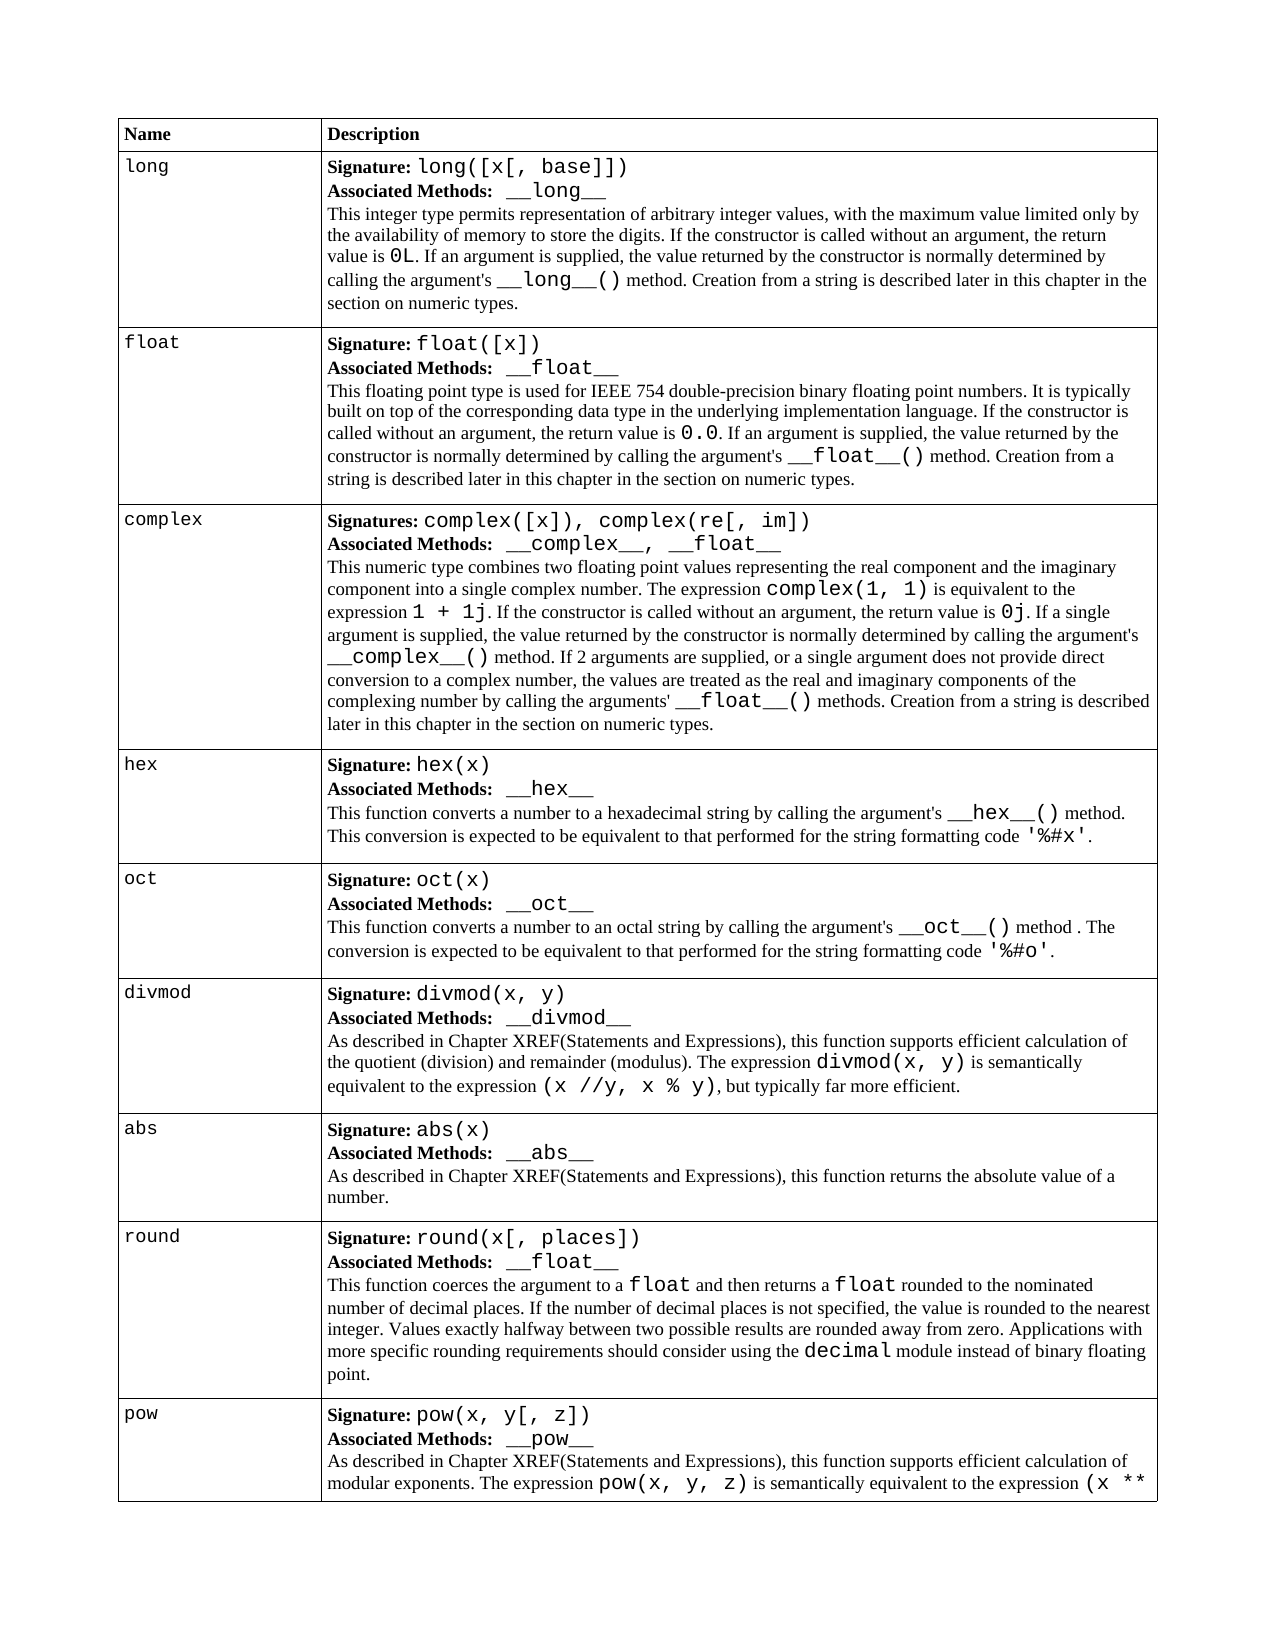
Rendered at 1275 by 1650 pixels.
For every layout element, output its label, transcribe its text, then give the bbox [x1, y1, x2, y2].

table_cell Signature: pow(x, y[, z]) Associated Methods: __pow__ As described in Chapter XREF(Statements and Expressions), this function supports efficient calculation of modular exponents. The expression pow(x, y, z) is semantically equivalent to the expression (x ** [322, 1399, 1157, 1501]
table_cell divmod [119, 979, 321, 1113]
table_cell Signature: abs(x) Associated Methods: __abs__ As described in Chapter XREF(Statements and Expressions), this function returns the absolute value of a number. [322, 1114, 1157, 1221]
table_cell Signature: hex(x) Associated Methods: __hex__ This function converts a number to a hexadecimal string by calling the argument's __hex__() method. This conversion is expected to be equivalent to that performed for the string formatting code '%#x'. [322, 750, 1157, 863]
table_cell abs [119, 1114, 321, 1221]
table_header Name [119, 119, 321, 151]
table_cell complex [119, 505, 321, 748]
table_cell float [119, 328, 321, 504]
table_cell Signature: round(x[, places]) Associated Methods: __float__ This function coerces the argument to a float and then returns a float rounded to the nominated number of decimal places. If the number of decimal places is not specified, the value is rounded to the nearest integer. Values exactly halfway between two possible results are rounded away from zero. Applications with more specific rounding requirements should consider using the decimal module instead of binary floating point. [322, 1222, 1157, 1398]
table_cell oct [119, 864, 321, 977]
table_cell round [119, 1222, 321, 1398]
table_cell Signature: divmod(x, y) Associated Methods: __divmod__ As described in Chapter XREF(Statements and Expressions), this function supports efficient calculation of the quotient (division) and remainder (modulus). The expression divmod(x, y) is semantically equivalent to the expression (x //y, x % y), but typically far more efficient. [322, 979, 1157, 1113]
table_cell Signatures: complex([x]), complex(re[, im]) Associated Methods: __complex__, __float__ This numeric type combines two floating point values representing the real component and the imaginary component into a single complex number. The expression complex(1, 1) is equivalent to the expression 1 + 1j. If the constructor is called without an argument, the return value is 0j. If a single argument is supplied, the value returned by the constructor is normally determined by calling the argument's __complex__() method. If 2 arguments are supplied, or a single argument does not provide direct conversion to a complex number, the values are treated as the real and imaginary components of the complexing number by calling the arguments' __float__() methods. Creation from a string is described later in this chapter in the section on numeric types. [322, 505, 1157, 748]
table_cell Signature: oct(x) Associated Methods: __oct__ This function converts a number to an octal string by calling the argument's __oct__() method . The conversion is expected to be equivalent to that performed for the string formatting code '%#o'. [322, 864, 1157, 977]
table_cell Signature: long([x[, base]]) Associated Methods: __long__ This integer type permits representation of arbitrary integer values, with the maximum value limited only by the availability of memory to store the digits. If the constructor is called without an argument, the return value is 0L. If an argument is supplied, the value returned by the constructor is normally determined by calling the argument's __long__() method. Creation from a string is described later in this chapter in the section on numeric types. [322, 152, 1157, 327]
table_header Description [322, 119, 1157, 151]
table_cell pow [119, 1399, 321, 1501]
table_cell hex [119, 750, 321, 863]
table_cell long [119, 152, 321, 327]
table_cell Signature: float([x]) Associated Methods: __float__ This floating point type is used for IEEE 754 double-precision binary floating point numbers. It is typically built on top of the corresponding data type in the underlying implementation language. If the constructor is called without an argument, the return value is 0.0. If an argument is supplied, the value returned by the constructor is normally determined by calling the argument's __float__() method. Creation from a string is described later in this chapter in the section on numeric types. [322, 328, 1157, 504]
